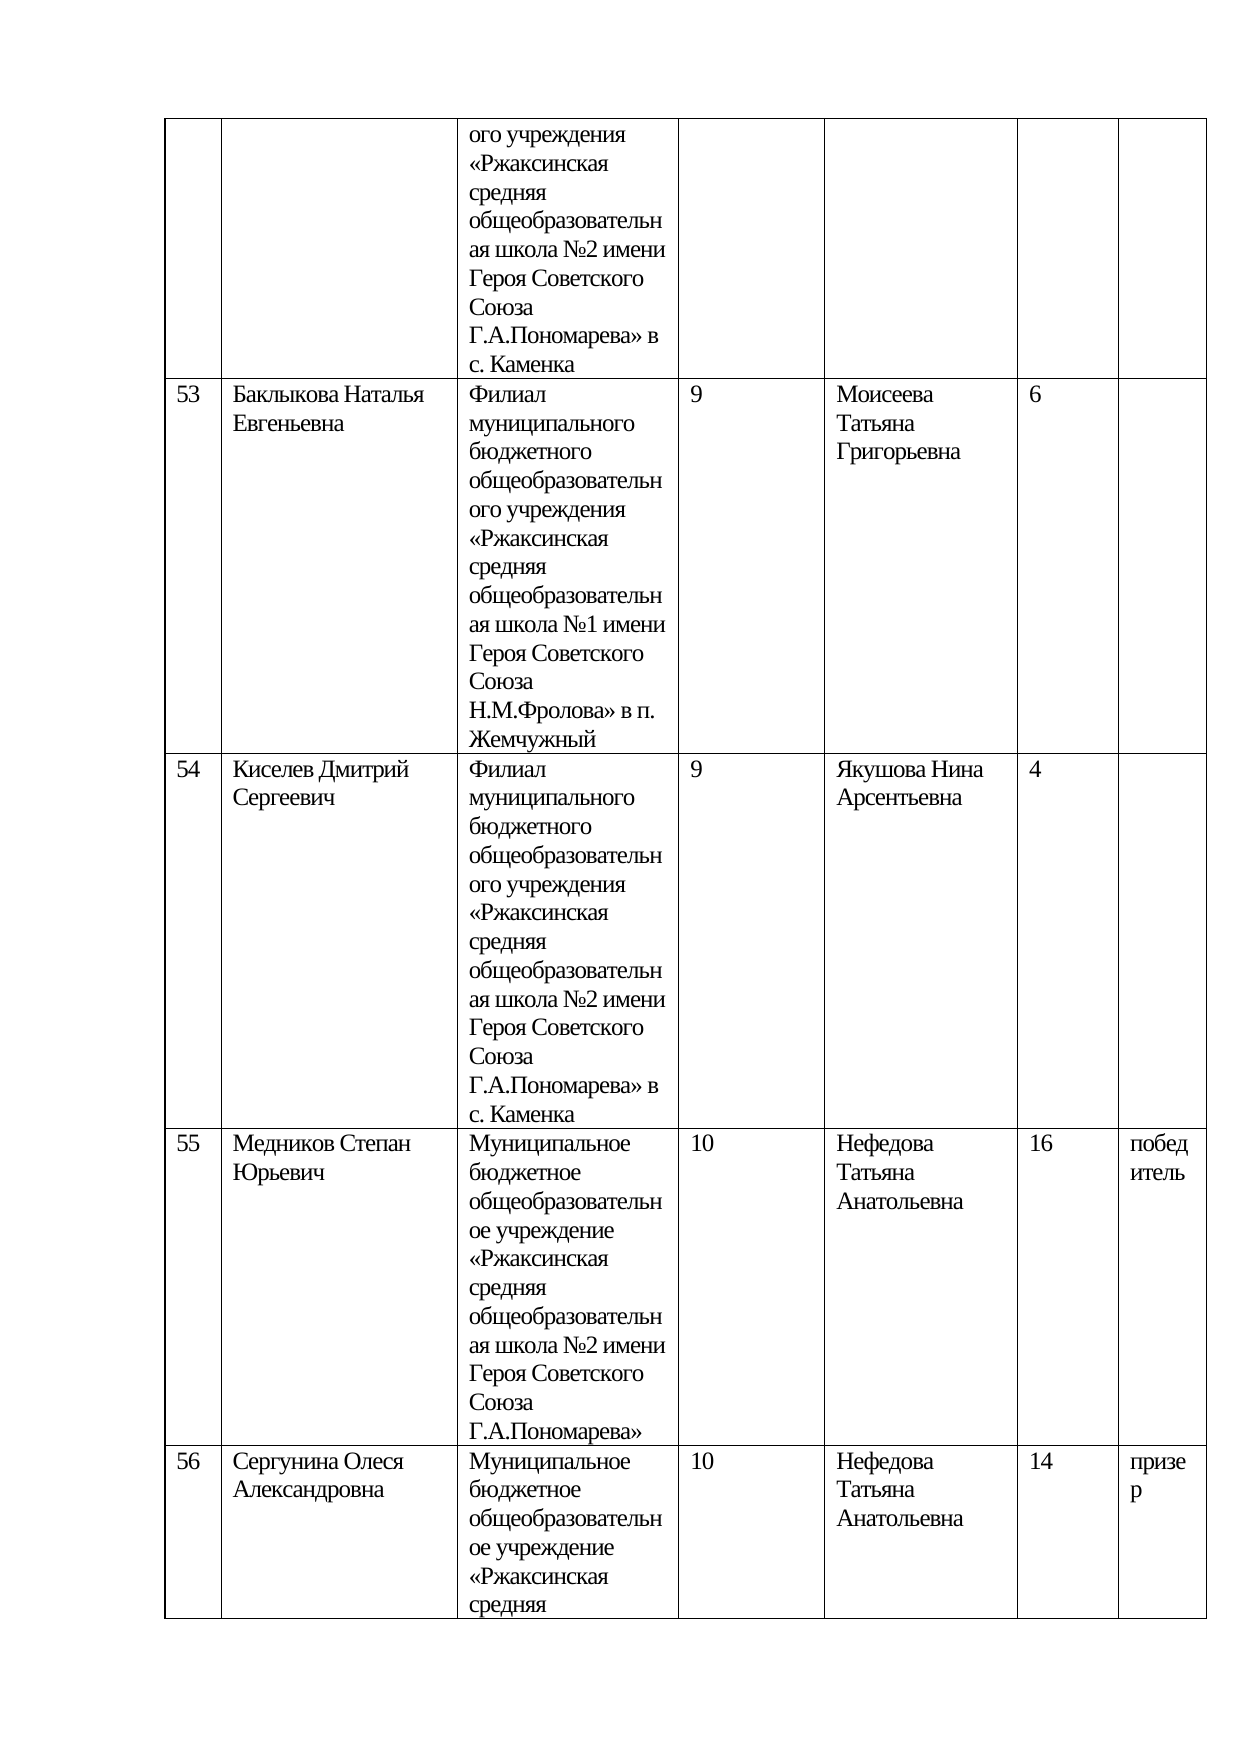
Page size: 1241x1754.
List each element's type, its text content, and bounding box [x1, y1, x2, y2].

table_cell Нефедова Татьяна Анатольевна [825, 1446, 1017, 1618]
table_cell Муниципальное бюджетное общеобразовательное учреждение «Ржаксинская средняя [458, 1446, 678, 1618]
table_cell призер [1119, 1446, 1206, 1618]
table_cell [222, 119, 457, 378]
table_cell [166, 119, 221, 378]
table_cell 6 [1018, 379, 1118, 753]
table_cell 10 [679, 1446, 824, 1618]
table_cell 53 [166, 379, 221, 753]
table_cell 16 [1018, 1129, 1118, 1445]
table_cell Муниципальное бюджетное общеобразовательное учреждение «Ржаксинская средняя общеобразовательная школа №2 имени Героя Советского Союза Г.А.Пономарева» [458, 1129, 678, 1445]
table_cell [1119, 379, 1206, 753]
table_cell ого учреждения «Ржаксинская средняя общеобразовательная школа №2 имени Героя Советского Союза Г.А.Пономарева» в с. Каменка [458, 119, 678, 378]
table_cell Баклыкова Наталья Евгеньевна [222, 379, 457, 753]
table_cell Якушова Нина Арсентьевна [825, 754, 1017, 1127]
table_cell Сергунина Олеся Александровна [222, 1446, 457, 1618]
table_cell победитель [1119, 1129, 1206, 1445]
table_cell Филиал муниципального бюджетного общеобразовательного учреждения «Ржаксинская средняя общеобразовательная школа №1 имени Героя Советского Союза Н.М.Фролова» в п. Жемчужный [458, 379, 678, 753]
table_cell Нефедова Татьяна Анатольевна [825, 1129, 1017, 1445]
table_cell 9 [679, 379, 824, 753]
table_cell Моисеева Татьяна Григорьевна [825, 379, 1017, 753]
table_cell 54 [166, 754, 221, 1127]
table_cell Филиал муниципального бюджетного общеобразовательного учреждения «Ржаксинская средняя общеобразовательная школа №2 имени Героя Советского Союза Г.А.Пономарева» в с. Каменка [458, 754, 678, 1127]
table_cell 56 [166, 1446, 221, 1618]
table_cell 55 [166, 1129, 221, 1445]
table_cell [1119, 754, 1206, 1127]
table_cell [679, 119, 824, 378]
table_cell 9 [679, 754, 824, 1127]
table_cell 10 [679, 1129, 824, 1445]
table_cell Киселев Дмитрий Сергеевич [222, 754, 457, 1127]
table_cell [825, 119, 1017, 378]
table_cell [1018, 119, 1118, 378]
table_cell 4 [1018, 754, 1118, 1127]
table_cell [1119, 119, 1206, 378]
table_cell Медников Степан Юрьевич [222, 1129, 457, 1445]
table_cell 14 [1018, 1446, 1118, 1618]
